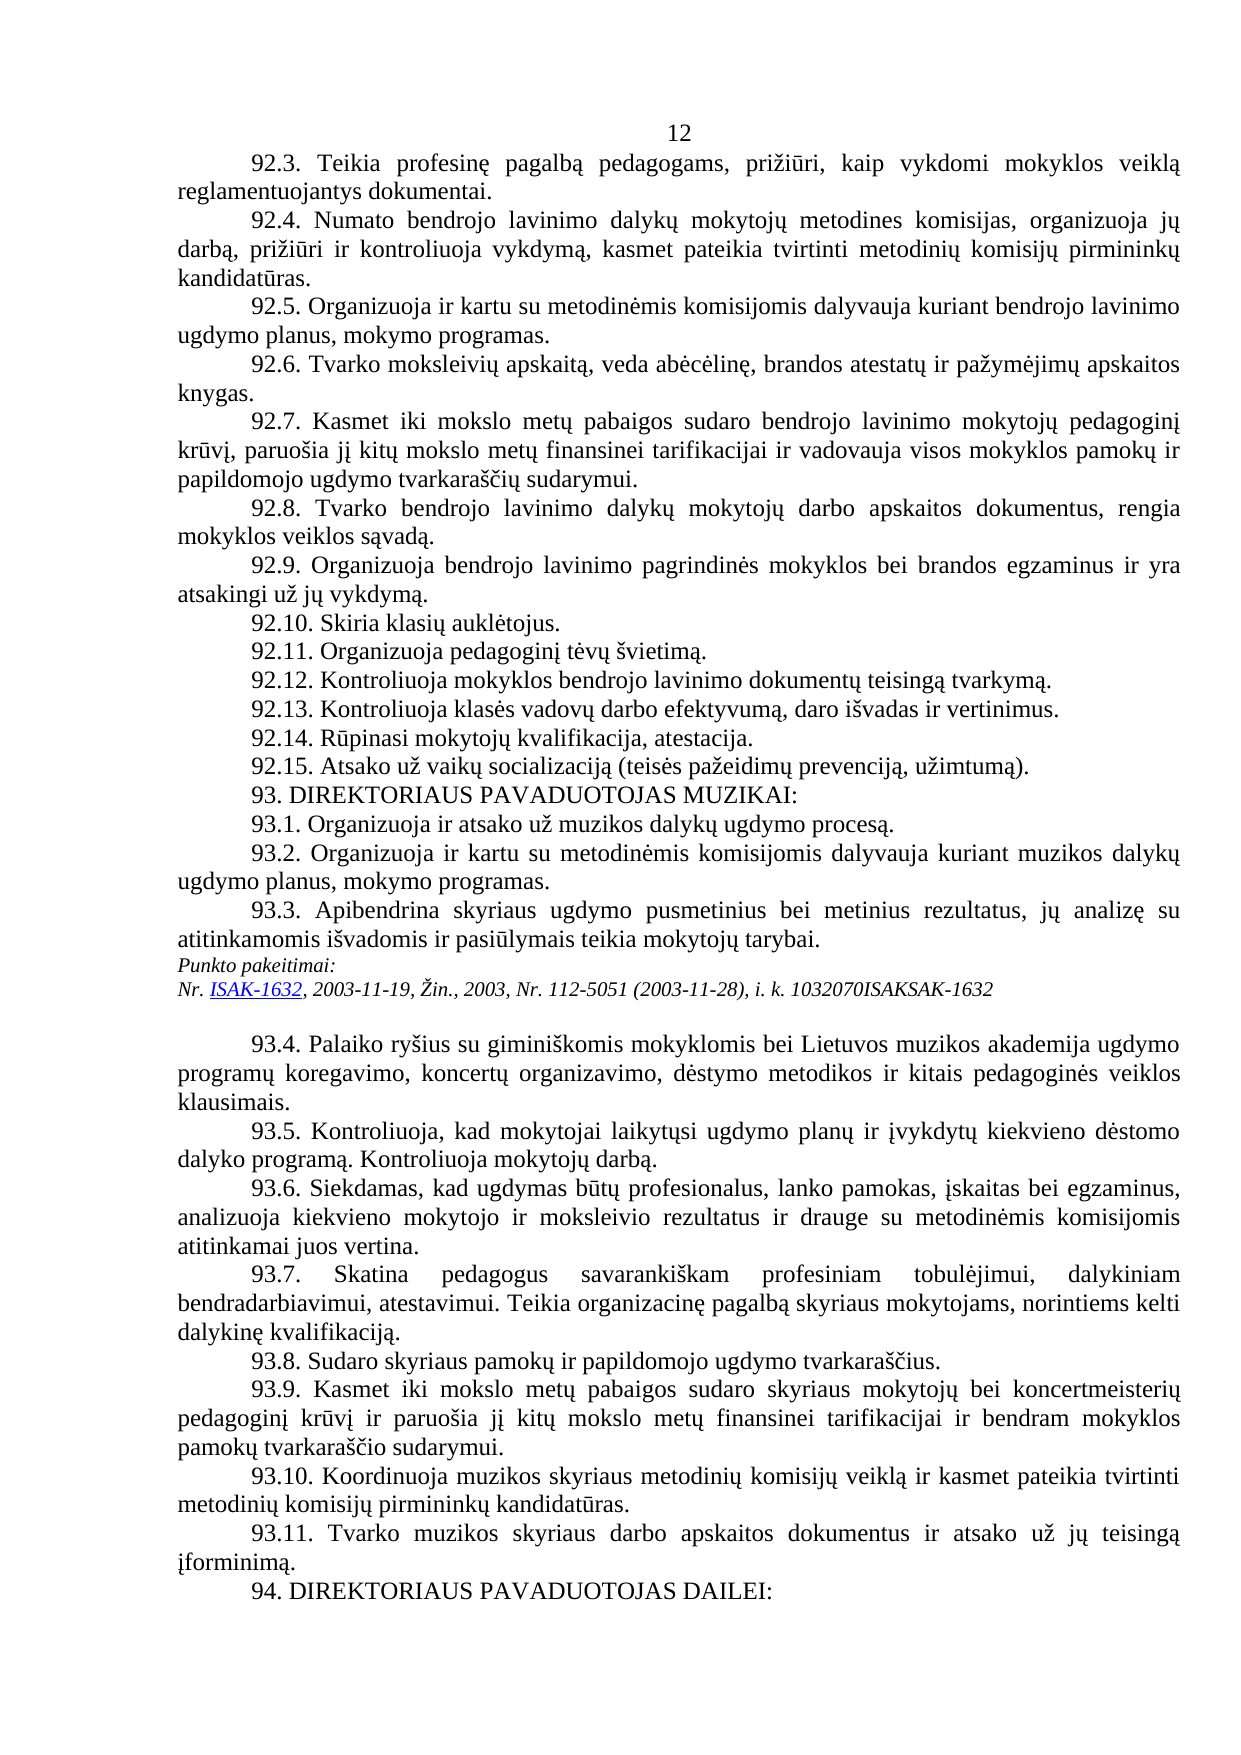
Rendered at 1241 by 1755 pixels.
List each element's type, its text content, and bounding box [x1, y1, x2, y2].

text 93.11. Tvarko muzikos skyriaus darbo apskaitos dokumentus ir atsako už jų teisingą įforminimą. [177, 1518, 1181, 1576]
text 93.10. Koordinuoja muzikos skyriaus metodinių komisijų veiklą ir kasmet pateikia tvirtinti metodinių komisijų pirmininkų kandidatūras. [177, 1461, 1181, 1518]
text 93.7. Skatina pedagogus savarankiškam profesiniam tobulėjimui, dalykiniam bendradarbiavimui, atestavimui. Teikia organizacinę pagalbą skyriaus mokytojams, norintiems kelti dalykinę kvalifikaciją. [177, 1259, 1181, 1346]
text 92.9. Organizuoja bendrojo lavinimo pagrindinės mokyklos bei brandos egzaminus ir yra atsakingi už jų vykdymą. [177, 550, 1181, 608]
text 94. DIREKTORIAUS PAVADUOTOJAS DAILEI: [177, 1576, 1181, 1604]
text 92.10. Skiria klasių auklėtojus. [177, 608, 1181, 636]
text 93.9. Kasmet iki mokslo metų pabaigos sudaro skyriaus mokytojų bei koncertmeisterių pedagoginį krūvį ir paruošia jį kitų mokslo metų finansinei tarifikacijai ir bendram mokyklos pamokų tvarkaraščio sudarymui. [177, 1374, 1181, 1461]
text 93.4. Palaiko ryšius su giminiškomis mokyklomis bei Lietuvos muzikos akademija ugdymo programų koregavimo, koncertų organizavimo, dėstymo metodikos ir kitais pedagoginės veiklos klausimais. [177, 1029, 1181, 1116]
text 92.14. Rūpinasi mokytojų kvalifikacija, atestacija. [177, 723, 1181, 751]
text Nr. ISAK-1632, 2003-11-19, Žin., 2003, Nr. 112-5051 (2003-11-28), i. k. 1032070ISAKSAK-1632 [177, 977, 1181, 1001]
text Punkto pakeitimai: [177, 953, 1181, 977]
text 92.13. Kontroliuoja klasės vadovų darbo efektyvumą, daro išvadas ir vertinimus. [177, 694, 1181, 723]
text 92.15. Atsako už vaikų socializaciją (teisės pažeidimų prevenciją, užimtumą). [177, 751, 1181, 780]
text 93.3. Apibendrina skyriaus ugdymo pusmetinius bei metinius rezultatus, jų analizę su atitinkamomis išvadomis ir pasiūlymais teikia mokytojų tarybai. [177, 895, 1181, 953]
text 92.7. Kasmet iki mokslo metų pabaigos sudaro bendrojo lavinimo mokytojų pedagoginį krūvį, paruošia jį kitų mokslo metų finansinei tarifikacijai ir vadovauja visos mokyklos pamokų ir papildomojo ugdymo tvarkaraščių sudarymui. [177, 406, 1181, 493]
text 92.3. Teikia profesinę pagalbą pedagogams, prižiūri, kaip vykdomi mokyklos veiklą reglamentuojantys dokumentai. [177, 148, 1181, 205]
text 92.12. Kontroliuoja mokyklos bendrojo lavinimo dokumentų teisingą tvarkymą. [177, 665, 1181, 694]
text 92.11. Organizuoja pedagoginį tėvų švietimą. [177, 636, 1181, 665]
text 93.8. Sudaro skyriaus pamokų ir papildomojo ugdymo tvarkaraščius. [177, 1346, 1181, 1374]
text 92.5. Organizuoja ir kartu su metodinėmis komisijomis dalyvauja kuriant bendrojo lavinimo ugdymo planus, mokymo programas. [177, 291, 1181, 349]
text 92.8. Tvarko bendrojo lavinimo dalykų mokytojų darbo apskaitos dokumentus, rengia mokyklos veiklos sąvadą. [177, 493, 1181, 550]
text 93.2. Organizuoja ir kartu su metodinėmis komisijomis dalyvauja kuriant muzikos dalykų ugdymo planus, mokymo programas. [177, 838, 1181, 895]
text 93.6. Siekdamas, kad ugdymas būtų profesionalus, lanko pamokas, įskaitas bei egzaminus, analizuoja kiekvieno mokytojo ir moksleivio rezultatus ir drauge su metodinėmis komisijomis atitinkamai juos vertina. [177, 1173, 1181, 1259]
text 93.5. Kontroliuoja, kad mokytojai laikytųsi ugdymo planų ir įvykdytų kiekvieno dėstomo dalyko programą. Kontroliuoja mokytojų darbą. [177, 1116, 1181, 1173]
text 93. DIREKTORIAUS PAVADUOTOJAS MUZIKAI: [177, 780, 1181, 809]
text 92.6. Tvarko moksleivių apskaitą, veda abėcėlinę, brandos atestatų ir pažymėjimų apskaitos knygas. [177, 349, 1181, 406]
text 93.1. Organizuoja ir atsako už muzikos dalykų ugdymo procesą. [177, 809, 1181, 838]
text 92.4. Numato bendrojo lavinimo dalykų mokytojų metodines komisijas, organizuoja jų darbą, prižiūri ir kontroliuoja vykdymą, kasmet pateikia tvirtinti metodinių komisijų pirmininkų kandidatūras. [177, 205, 1181, 291]
